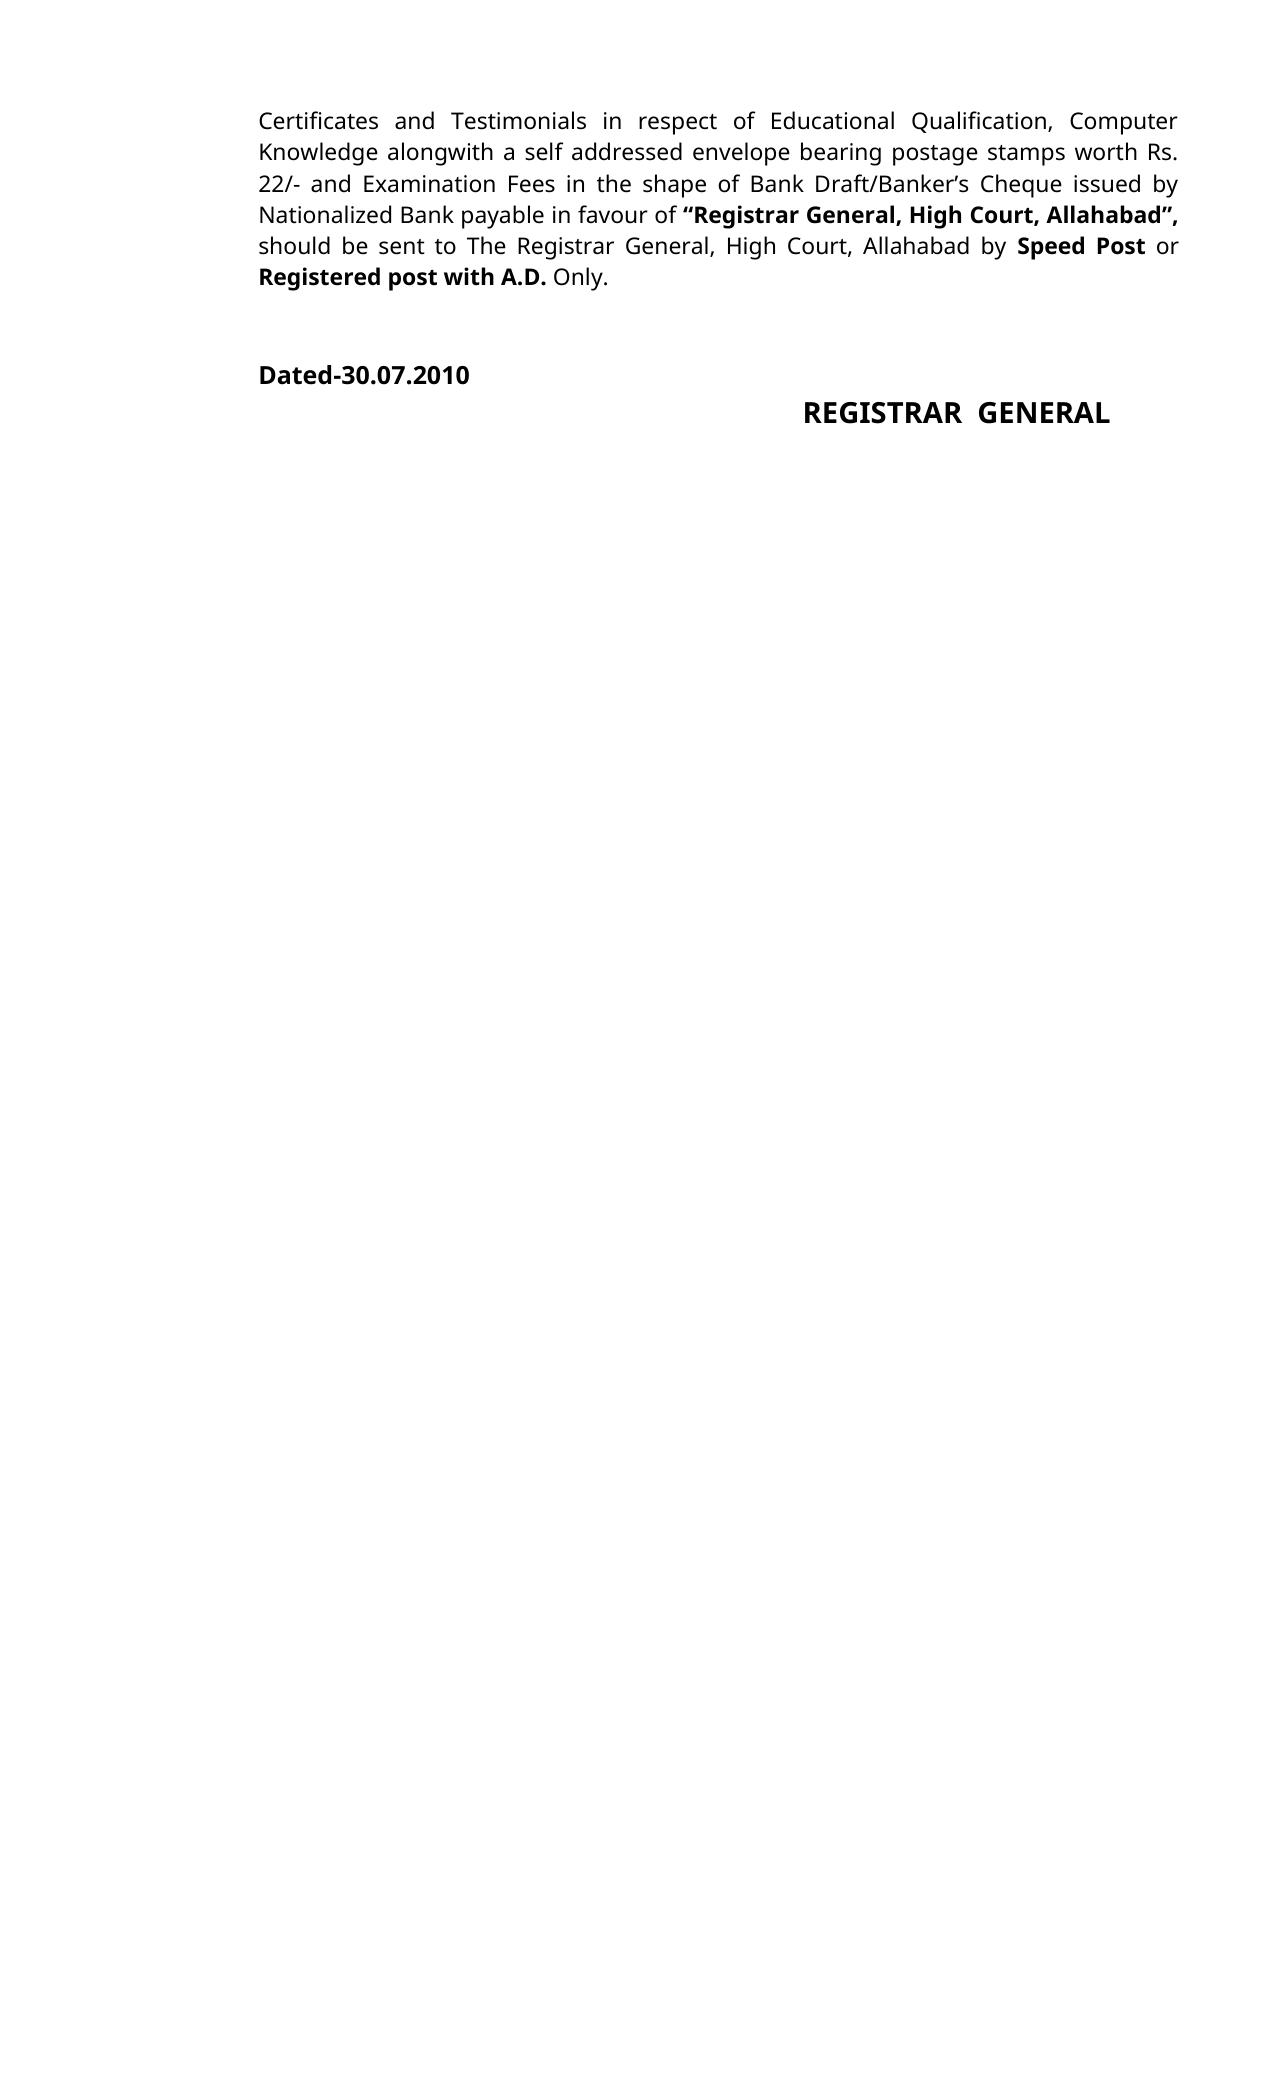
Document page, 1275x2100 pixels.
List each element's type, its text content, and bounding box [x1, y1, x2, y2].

text Dated-30.07.2010 [258, 358, 1179, 392]
text REGISTRAR GENERAL [183, 392, 1179, 432]
text Certificates and Testimonials in respect of Educational Qualification, Computer Knowledge alongwith a self addressed envelope bearing postage stamps worth Rs. 22/- and Examination Fees in the shape of Bank Draft/Banker’s Cheque issued by Nationalized Bank payable in favour of “Registrar General, High Court, Allahabad”, should be sent to The Registrar General, High Court, Allahabad by Speed Post or Registered post with A.D. Only. [258, 105, 1179, 292]
